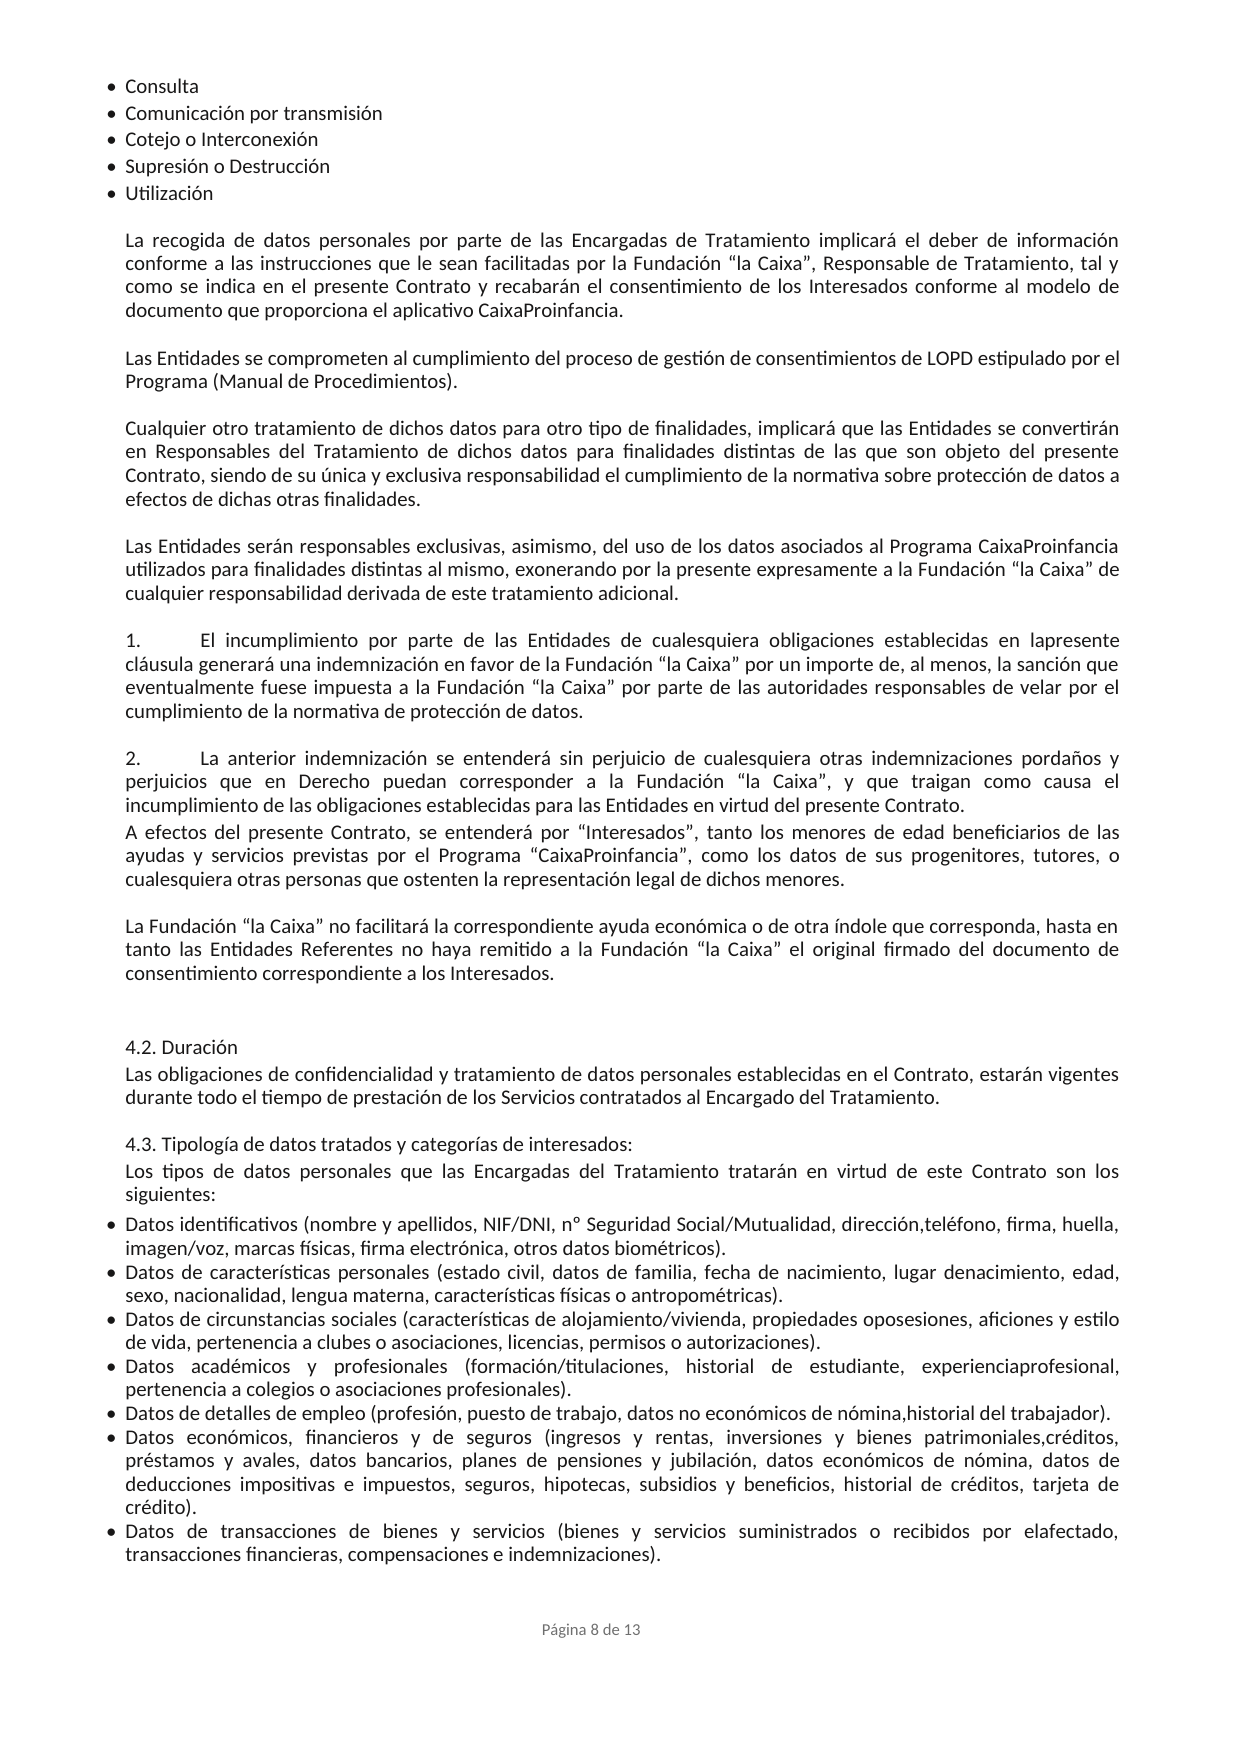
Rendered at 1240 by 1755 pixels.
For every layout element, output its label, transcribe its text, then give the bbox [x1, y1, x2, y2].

list Datos académicos y profesionales (formación/titulaciones, historial de estudiante, experienciaprofesional, pertenencia a colegios o asociaciones profesionales). [106, 1355, 1121, 1402]
list Datos de transacciones de bienes y servicios (bienes y servicios suministrados o recibidos por elafectado, transacciones financieras, compensaciones e indemnizaciones). [106, 1520, 1121, 1567]
text Las Entidades serán responsables exclusivas, asimismo, del uso de los datos asociados al Programa CaixaProinfancia utilizados para finalidades distintas al mismo, exonerando por la presente expresamente a la Fundación “la Caixa” de cualquier responsabilidad derivada de este tratamiento adicional. [125, 535, 1121, 606]
list Comunicación por transmisión [106, 102, 1121, 125]
text 4.2. Duración [125, 1036, 1121, 1059]
list El incumplimiento por parte de las Entidades de cualesquiera obligaciones establecidas en lapresente cláusula generará una indemnización en favor de la Fundación “la Caixa” por un importe de, al menos, la sanción que eventualmente fuese impuesta a la Fundación “la Caixa” por parte de las autoridades responsables de velar por el cumplimiento de la normativa de protección de datos. [125, 629, 1121, 723]
text La Fundación “la Caixa” no facilitará la correspondiente ayuda económica o de otra índole que corresponda, hasta en tanto las Entidades Referentes no haya remitido a la Fundación “la Caixa” el original firmado del documento de consentimiento correspondiente a los Interesados. [125, 915, 1121, 986]
list La anterior indemnización se entenderá sin perjuicio de cualesquiera otras indemnizaciones pordaños y perjuicios que en Derecho puedan corresponder a la Fundación “la Caixa”, y que traigan como causa el incumplimiento de las obligaciones establecidas para las Entidades en virtud del presente Contrato. [125, 747, 1121, 818]
list Datos de detalles de empleo (profesión, puesto de trabajo, datos no económicos de nómina,historial del trabajador). [106, 1402, 1121, 1425]
list Datos de características personales (estado civil, datos de familia, fecha de nacimiento, lugar denacimiento, edad, sexo, nacionalidad, lengua materna, características físicas o antropométricas). [106, 1260, 1121, 1307]
list Consulta [106, 75, 1121, 98]
text Cualquier otro tratamiento de dichos datos para otro tipo de finalidades, implicará que las Entidades se convertirán en Responsables del Tratamiento de dichos datos para finalidades distintas de las que son objeto del presente Contrato, siendo de su única y exclusiva responsabilidad el cumplimiento de la normativa sobre protección de datos a efectos de dichas otras finalidades. [125, 417, 1121, 511]
list Supresión o Destrucción [106, 155, 1121, 178]
list Utilización [106, 181, 1121, 205]
text Las Entidades se comprometen al cumplimiento del proceso de gestión de consentimientos de LOPD estipulado por el Programa (Manual de Procedimientos). [125, 346, 1121, 393]
text 4.3. Tipología de datos tratados y categorías de interesados: [125, 1133, 1121, 1156]
list Cotejo o Interconexión [106, 128, 1121, 152]
text Las obligaciones de confidencialidad y tratamiento de datos personales establecidas en el Contrato, estarán vigentes durante todo el tiempo de prestación de los Servicios contratados al Encargado del Tratamiento. [125, 1062, 1121, 1109]
text La recogida de datos personales por parte de las Encargadas de Tratamiento implicará el deber de información conforme a las instrucciones que le sean facilitadas por la Fundación “la Caixa”, Responsable de Tratamiento, tal y como se indica en el presente Contrato y recabarán el consentimiento de los Interesados conforme al modelo de documento que proporciona el aplicativo CaixaProinfancia. [125, 228, 1121, 323]
text Los tipos de datos personales que las Encargadas del Tratamiento tratarán en virtud de este Contrato son los siguientes: [125, 1159, 1121, 1207]
list Datos económicos, financieros y de seguros (ingresos y rentas, inversiones y bienes patrimoniales,créditos, préstamos y avales, datos bancarios, planes de pensiones y jubilación, datos económicos de nómina, datos de deducciones impositivas e impuestos, seguros, hipotecas, subsidios y beneficios, historial de créditos, tarjeta de crédito). [106, 1425, 1121, 1520]
list Datos de circunstancias sociales (características de alojamiento/vivienda, propiedades oposesiones, aficiones y estilo de vida, pertenencia a clubes o asociaciones, licencias, permisos o autorizaciones). [106, 1307, 1121, 1355]
text A efectos del presente Contrato, se entenderá por “Interesados”, tanto los menores de edad beneficiarios de las ayudas y servicios previstas por el Programa “CaixaProinfancia”, como los datos de sus progenitores, tutores, o cualesquiera otras personas que ostenten la representación legal de dichos menores. [125, 820, 1121, 891]
list Datos identificativos (nombre y apellidos, NIF/DNI, nº Seguridad Social/Mutualidad, dirección,teléfono, firma, huella, imagen/voz, marcas físicas, firma electrónica, otros datos biométricos). [106, 1213, 1121, 1260]
